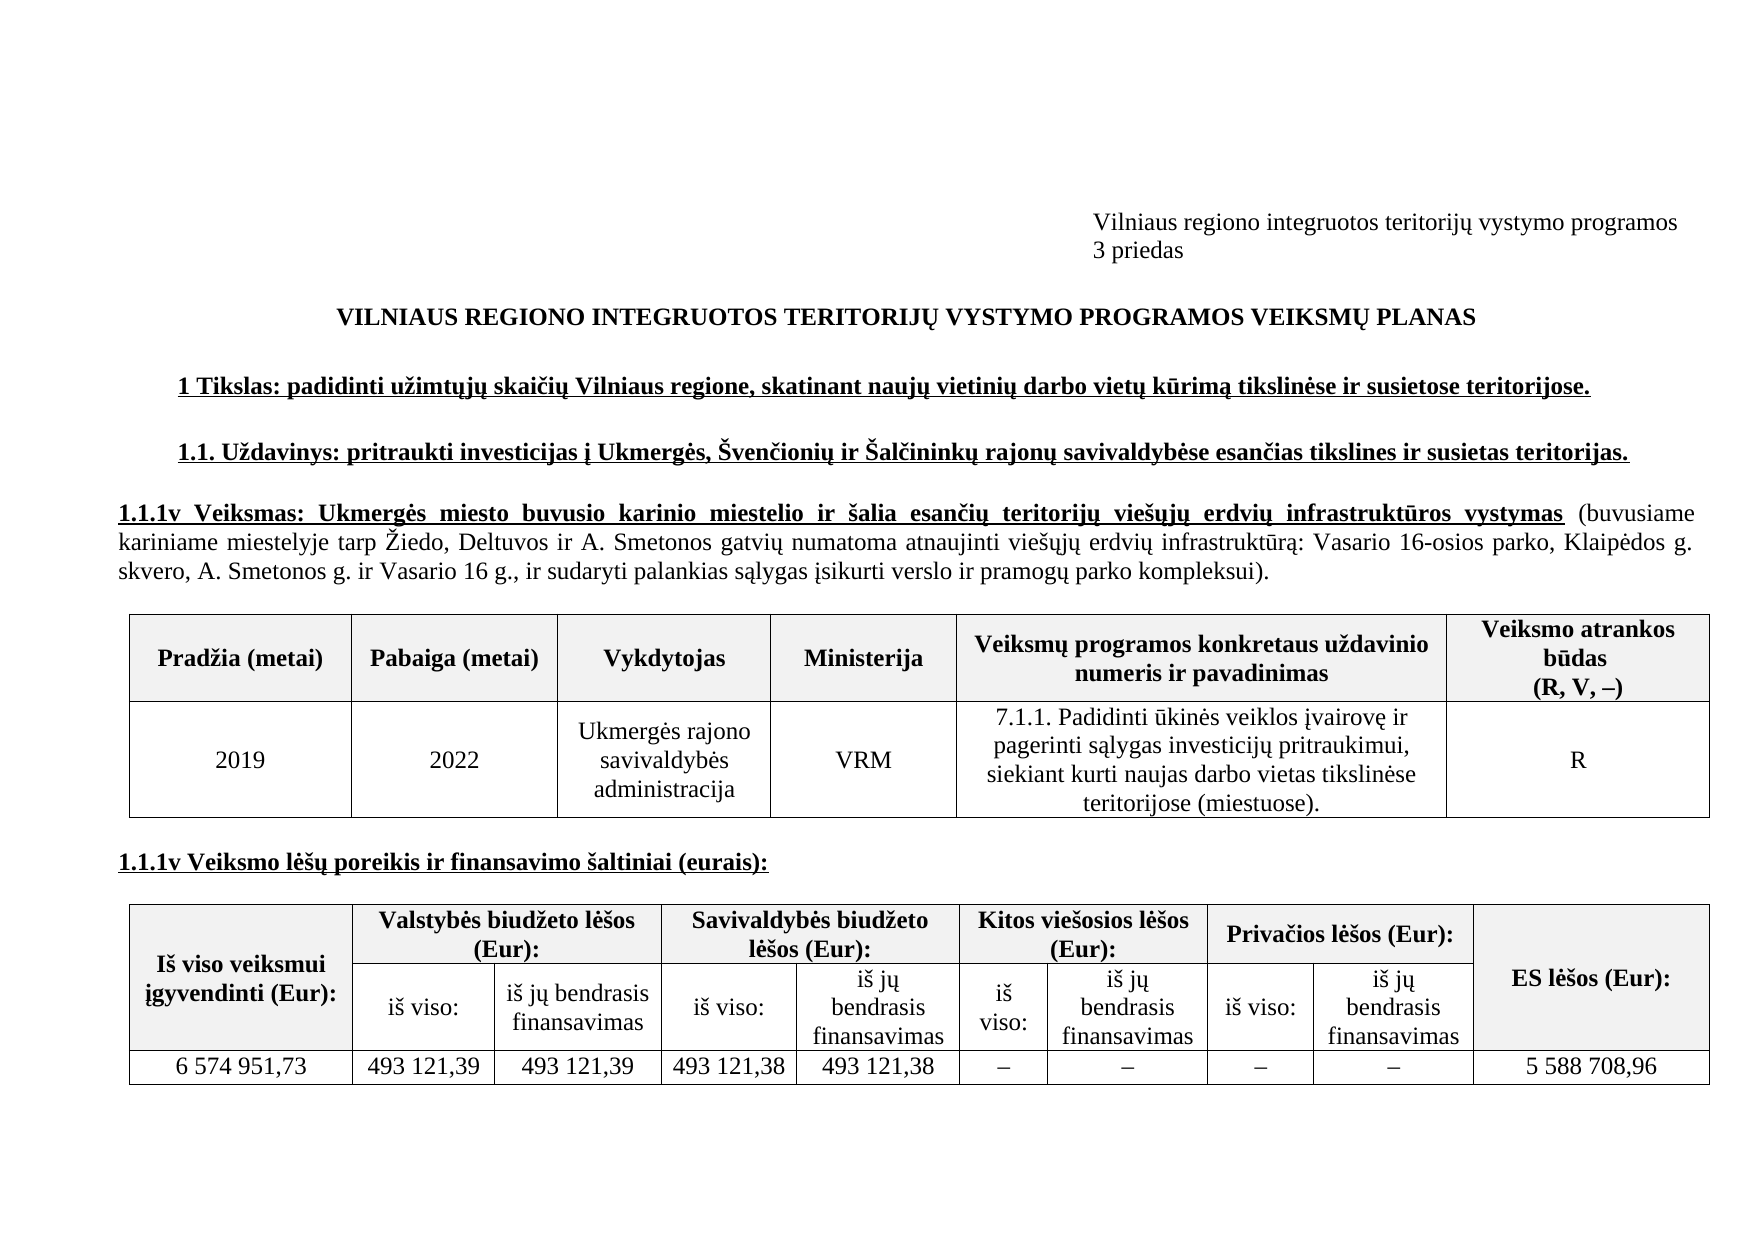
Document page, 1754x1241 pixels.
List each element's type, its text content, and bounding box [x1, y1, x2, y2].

subtitle 1.1. Uždavinys: pritraukti investicijas į Ukmergės, Švenčionių ir Šalčininkų rajonų savivaldybėse esančias tikslines ir susietas teritorijas. [118, 437, 1695, 466]
table_cell iš viso: [662, 964, 796, 1050]
subtitle VILNIAUS REGIONO INTEGRUOTOS TERITORIJŲ VYSTYMO PROGRAMOS VEIKSMŲ PLANAS [118, 302, 1695, 331]
table_cell 493 121,38 [797, 1051, 959, 1084]
table_cell iš viso: [353, 964, 494, 1050]
table_cell – [1048, 1051, 1207, 1084]
text 1.1.1v Veiksmo lėšų poreikis ir finansavimo šaltiniai (eurais): [118, 847, 1695, 875]
table_cell iš jų bendrasis finansavimas [1048, 964, 1207, 1050]
table_header Privačios lėšos (Eur): [1208, 905, 1473, 963]
table_header Veiksmo atrankos būdas (R, V, –) [1447, 615, 1709, 701]
table_header Iš viso veiksmui įgyvendinti (Eur): [130, 905, 352, 1050]
table_cell 2022 [352, 702, 557, 817]
table_header Pabaiga (metai) [352, 615, 557, 701]
table_cell – [1314, 1051, 1473, 1084]
table_cell iš viso: [1208, 964, 1313, 1050]
table_cell 493 121,38 [662, 1051, 796, 1084]
table_cell – [1208, 1051, 1313, 1084]
table_cell Ukmergės rajono savivaldybės administracija [558, 702, 770, 817]
table_cell R [1447, 702, 1709, 817]
table_cell iš jų bendrasis finansavimas [495, 964, 661, 1050]
table_header Valstybės biudžeto lėšos (Eur): [353, 905, 661, 963]
table_cell iš jų bendrasis finansavimas [797, 964, 959, 1050]
table_header Savivaldybės biudžeto lėšos (Eur): [662, 905, 959, 963]
table_cell 5 588 708,96 [1474, 1051, 1709, 1084]
table_cell 493 121,39 [353, 1051, 494, 1084]
table_cell 7.1.1. Padidinti ūkinės veiklos įvairovę ir pagerinti sąlygas investicijų pritraukimui, siekiant kurti naujas darbo vietas tikslinėse teritorijose (miestuose). [957, 702, 1446, 817]
subtitle 1 Tikslas: padidinti užimtųjų skaičių Vilniaus regione, skatinant naujų vietinių darbo vietų kūrimą tikslinėse ir susietose teritorijose. [118, 371, 1695, 399]
text 3 priedas [1093, 235, 1695, 264]
table_header Ministerija [771, 615, 956, 701]
table_header Vykdytojas [558, 615, 770, 701]
table_header Veiksmų programos konkretaus uždavinio numeris ir pavadinimas [957, 615, 1446, 701]
table_cell 6 574 951,73 [130, 1051, 352, 1084]
table_cell VRM [771, 702, 956, 817]
table_cell – [960, 1051, 1047, 1084]
table_cell 2019 [130, 702, 351, 817]
table_header Kitos viešosios lėšos (Eur): [960, 905, 1207, 963]
table_header Pradžia (metai) [130, 615, 351, 701]
text 1.1.1v Veiksmas: Ukmergės miesto buvusio karinio miestelio ir šalia esančių teritorijų viešųjų erdvių infrastruktūros vystymas (buvusiame kariniame miestelyje tarp Žiedo, Deltuvos ir A. Smetonos gatvių numatoma atnaujinti viešųjų erdvių infrastruktūrą: Vasario 16-osios parko, Klaipėdos g. skvero, A. Smetonos g. ir Vasario 16 g., ir sudaryti palankias sąlygas įsikurti verslo ir pramogų parko kompleksui). [118, 498, 1695, 585]
table_cell iš jų bendrasis finansavimas [1314, 964, 1473, 1050]
table_cell 493 121,39 [495, 1051, 661, 1084]
text Vilniaus regiono integruotos teritorijų vystymo programos [1093, 207, 1695, 235]
table_header ES lėšos (Eur): [1474, 905, 1709, 1050]
table_cell iš viso: [960, 964, 1047, 1050]
